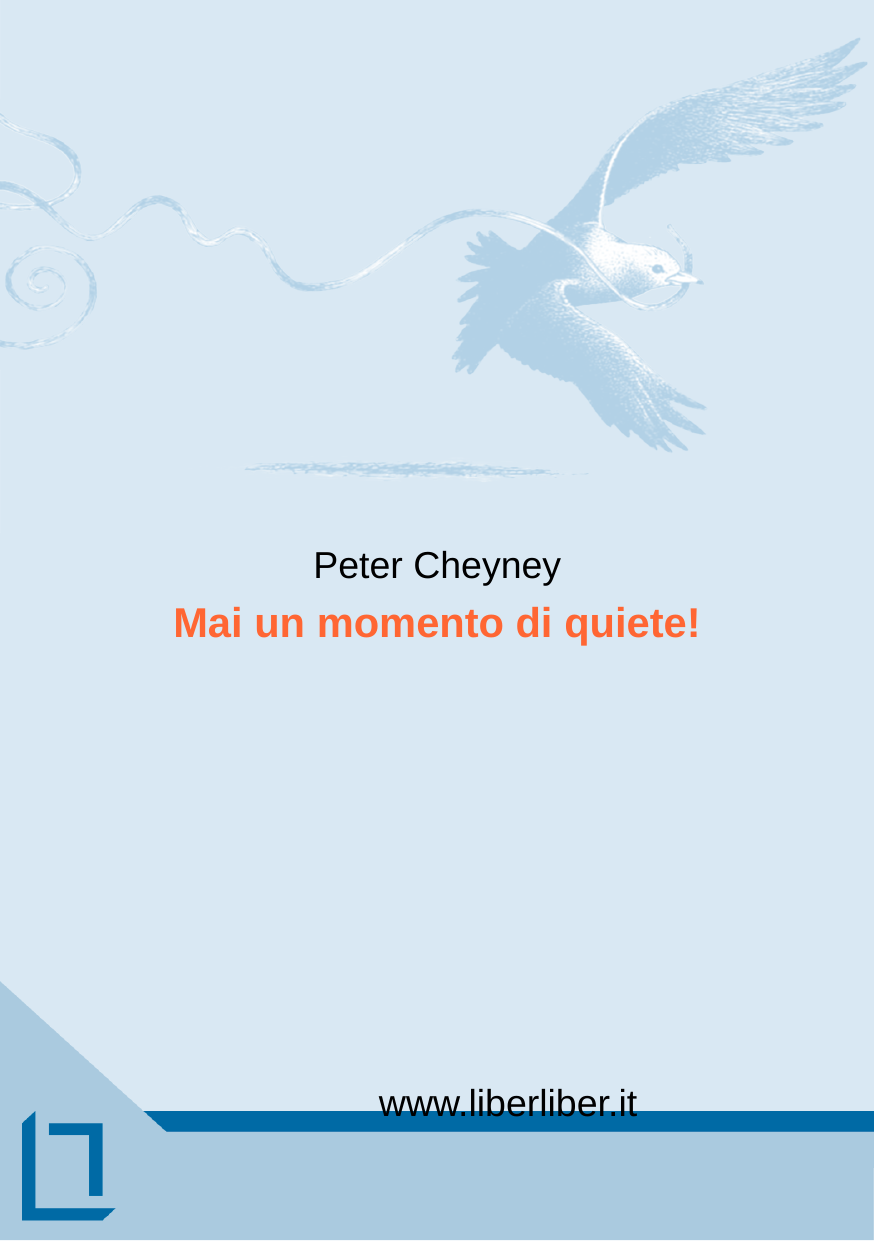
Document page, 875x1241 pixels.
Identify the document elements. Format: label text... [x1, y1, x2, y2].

text Mai un momento di quiete! [94, 598, 779, 646]
text Peter Cheyney [94, 543, 779, 586]
picture [0, 0, 874, 1241]
text www.liberliber.it [331, 1081, 685, 1124]
